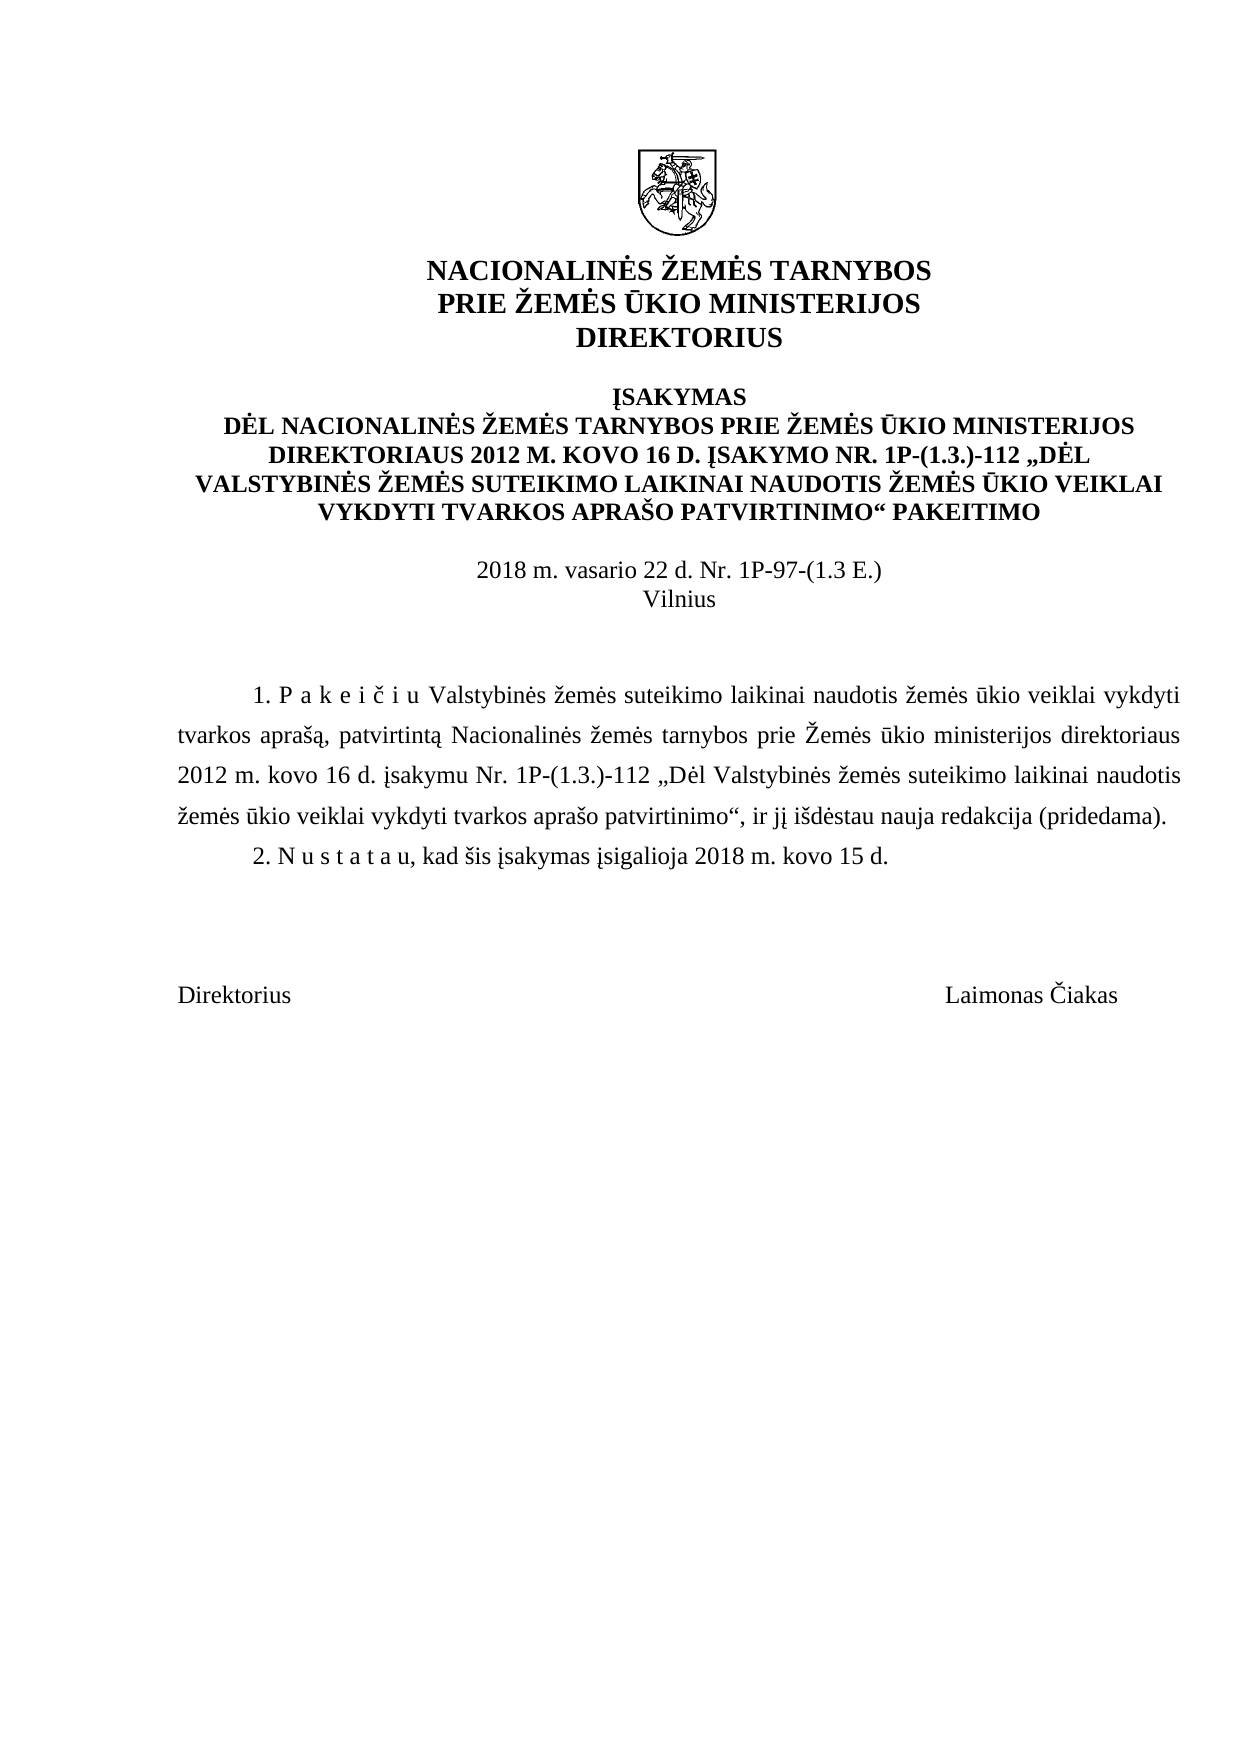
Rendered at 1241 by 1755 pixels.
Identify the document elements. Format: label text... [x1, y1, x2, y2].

subtitle įsakymas [177, 382, 1181, 411]
text Direktorius Laimonas Čiakas [177, 980, 1181, 1009]
text DIREKTORIUS [177, 320, 1181, 354]
text PRIE ŽEMĖS ŪKIO MINISTERIJOS [177, 287, 1181, 320]
text 2. N u s t a t a u, kad šis įsakymas įsigalioja 2018 m. kovo 15 d. [177, 841, 1181, 870]
text 1. P a k e i č i u Valstybinės žemės suteikimo laikinai naudotis žemės ūkio veiklai vykdyti tvarkos aprašą, patvirtintą Nacionalinės žemės tarnybos prie Žemės ūkio ministerijos direktoriaus 2012 m. kovo 16 d. įsakymu Nr. 1P-(1.3.)-112 „Dėl Valstybinės žemės suteikimo laikinai naudotis žemės ūkio veiklai vykdyti tvarkos aprašo patvirtinimo“, ir jį išdėstau nauja redakcija (pridedama). [177, 680, 1181, 829]
text Vilnius [177, 584, 1181, 612]
subtitle DĖL Nacionalinės žemės tarnybos prie Žemės ūkio ministerijos direktoriaus 2012 m. kovo 16 d. įsakymO Nr. 1P-(1.3.)-112 „Dėl valstybinės žemės suteikimo laikinai naudotis žemės ūkio veiklai vykdyti tvarkos aprašo patvirtinimo“ pakeitimo [177, 411, 1181, 526]
text 2018 m. vasario 22 d. Nr. 1P-97-(1.3 E.) [177, 555, 1181, 584]
text NACIONALINĖS ŽEMĖS TARNYBOS [177, 253, 1181, 287]
